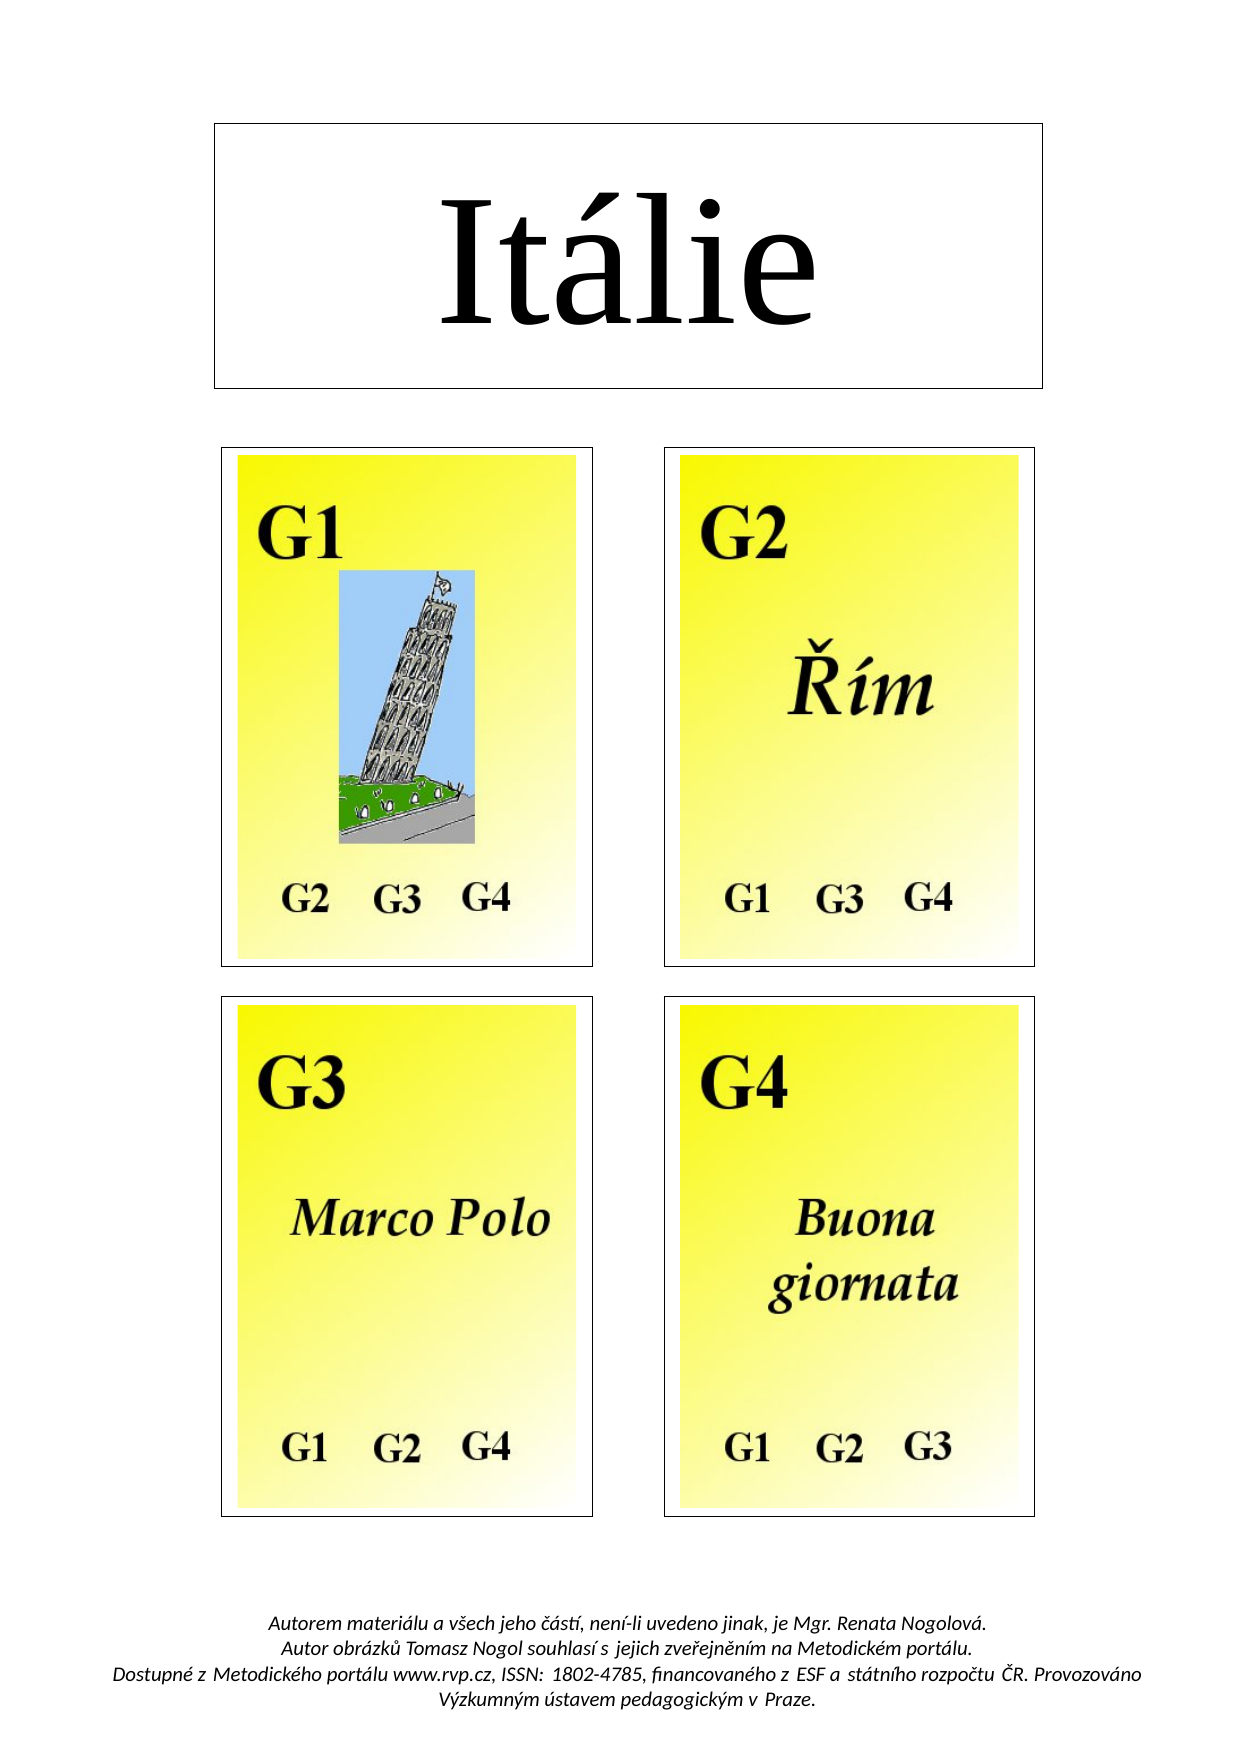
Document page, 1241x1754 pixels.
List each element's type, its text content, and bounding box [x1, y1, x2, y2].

picture [237, 455, 577, 959]
table_header Itálie [215, 124, 1042, 388]
picture [680, 1005, 1019, 1508]
picture [680, 455, 1019, 959]
picture [237, 1005, 577, 1508]
